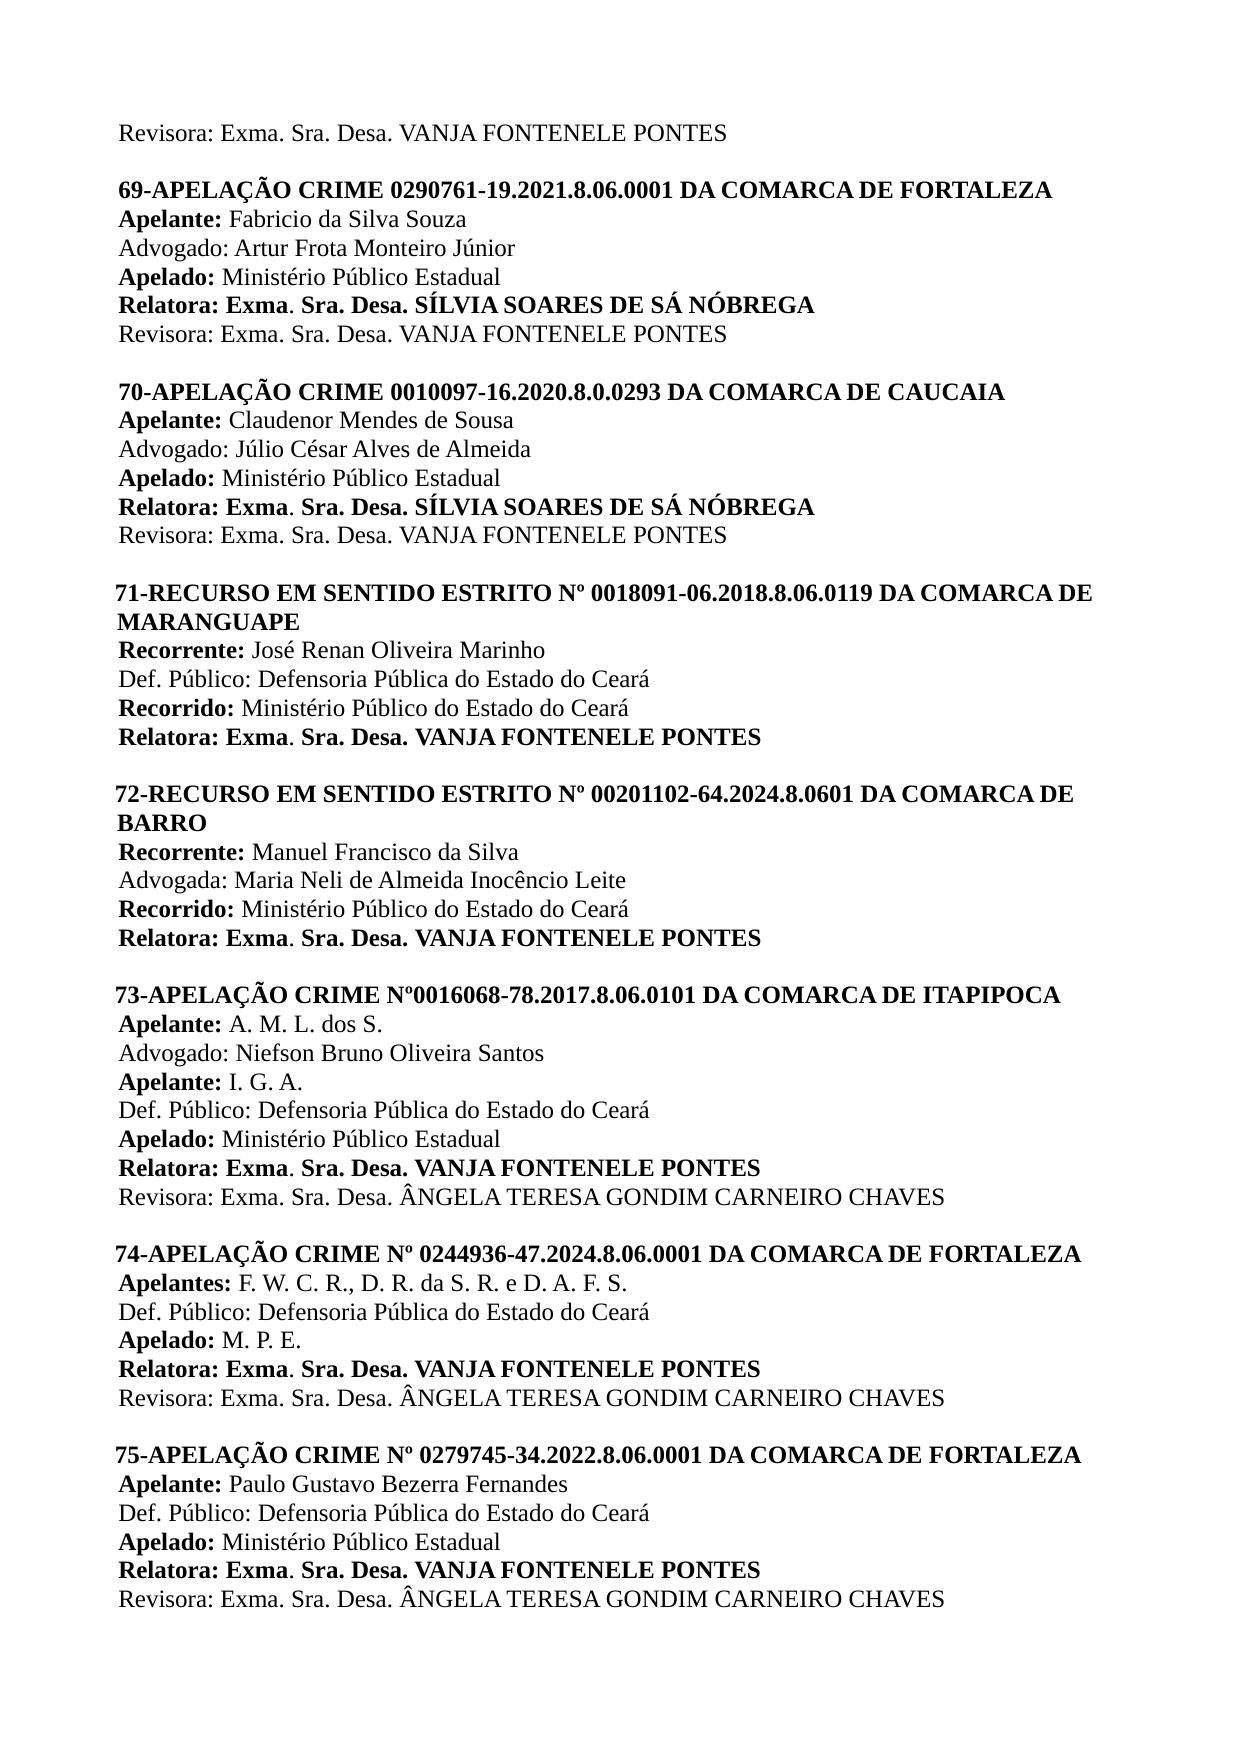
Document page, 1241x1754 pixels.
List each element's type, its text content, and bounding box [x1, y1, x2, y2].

text Relatora: Exma. Sra. Desa. VANJA FONTENELE PONTES [118, 923, 1122, 952]
text Advogada: Maria Neli de Almeida Inocêncio Leite [118, 866, 1122, 894]
text Advogado: Artur Frota Monteiro Júnior [118, 233, 1122, 262]
text Recorrente: Manuel Francisco da Silva [118, 837, 1122, 866]
text Apelado: Ministério Público Estadual [118, 262, 1122, 291]
text Apelado: Ministério Público Estadual [118, 463, 1122, 492]
text Apelante: A. M. L. dos S. [118, 1009, 1122, 1038]
text Relatora: Exma. Sra. Desa. SÍLVIA SOARES DE SÁ NÓBREGA [118, 492, 1122, 521]
text Revisora: Exma. Sra. Desa. VANJA FONTENELE PONTES [118, 118, 1122, 147]
text Relatora: Exma. Sra. Desa. VANJA FONTENELE PONTES [118, 1153, 1122, 1182]
text Relatora: Exma. Sra. Desa. VANJA FONTENELE PONTES [118, 1354, 1122, 1383]
text 74-APELAÇÃO CRIME Nº 0244936-47.2024.8.06.0001 DA COMARCA DE FORTALEZA [114, 1239, 1122, 1268]
text 73-APELAÇÃO CRIME Nº0016068-78.2017.8.06.0101 DA COMARCA DE ITAPIPOCA [114, 981, 1122, 1009]
text Apelado: M. P. E. [118, 1326, 1122, 1354]
text Revisora: Exma. Sra. Desa. ÂNGELA TERESA GONDIM CARNEIRO CHAVES [118, 1584, 1122, 1613]
text Revisora: Exma. Sra. Desa. ÂNGELA TERESA GONDIM CARNEIRO CHAVES [118, 1182, 1122, 1211]
text Recorrente: José Renan Oliveira Marinho [118, 636, 1122, 664]
text Revisora: Exma. Sra. Desa. VANJA FONTENELE PONTES [118, 319, 1122, 348]
text 71-RECURSO EM SENTIDO ESTRITO Nº 0018091-06.2018.8.06.0119 DA COMARCA DE MARANGUAPE [114, 578, 1122, 636]
text 69-APELAÇÃO CRIME 0290761-19.2021.8.06.0001 DA COMARCA DE FORTALEZA [118, 176, 1122, 204]
text 70-APELAÇÃO CRIME 0010097-16.2020.8.0.0293 DA COMARCA DE CAUCAIA [118, 377, 1122, 406]
text Apelantes: F. W. C. R., D. R. da S. R. e D. A. F. S. [118, 1268, 1122, 1297]
text 72-RECURSO EM SENTIDO ESTRITO Nº 00201102-64.2024.8.0601 DA COMARCA DE BARRO [114, 779, 1122, 837]
text Advogado: Júlio César Alves de Almeida [118, 434, 1122, 463]
text Apelado: Ministério Público Estadual [118, 1527, 1122, 1556]
text 75-APELAÇÃO CRIME Nº 0279745-34.2022.8.06.0001 DA COMARCA DE FORTALEZA [114, 1441, 1122, 1469]
text Apelante: I. G. A. [118, 1067, 1122, 1096]
text Relatora: Exma. Sra. Desa. SÍLVIA SOARES DE SÁ NÓBREGA [118, 291, 1122, 319]
text Def. Público: Defensoria Pública do Estado do Ceará [118, 1498, 1122, 1527]
text Apelante: Fabricio da Silva Souza [118, 204, 1122, 233]
text Recorrido: Ministério Público do Estado do Ceará [118, 894, 1122, 923]
text Apelante: Claudenor Mendes de Sousa [118, 406, 1122, 434]
text Def. Público: Defensoria Pública do Estado do Ceará [118, 1096, 1122, 1124]
text Apelado: Ministério Público Estadual [118, 1124, 1122, 1153]
text Advogado: Niefson Bruno Oliveira Santos [118, 1038, 1122, 1067]
text Relatora: Exma. Sra. Desa. VANJA FONTENELE PONTES [118, 722, 1122, 751]
text Revisora: Exma. Sra. Desa. VANJA FONTENELE PONTES [118, 521, 1122, 549]
text Revisora: Exma. Sra. Desa. ÂNGELA TERESA GONDIM CARNEIRO CHAVES [118, 1383, 1122, 1412]
text Def. Público: Defensoria Pública do Estado do Ceará [118, 664, 1122, 693]
text Def. Público: Defensoria Pública do Estado do Ceará [118, 1297, 1122, 1326]
text Apelante: Paulo Gustavo Bezerra Fernandes [118, 1469, 1122, 1498]
text Relatora: Exma. Sra. Desa. VANJA FONTENELE PONTES [118, 1556, 1122, 1584]
text Recorrido: Ministério Público do Estado do Ceará [118, 693, 1122, 722]
